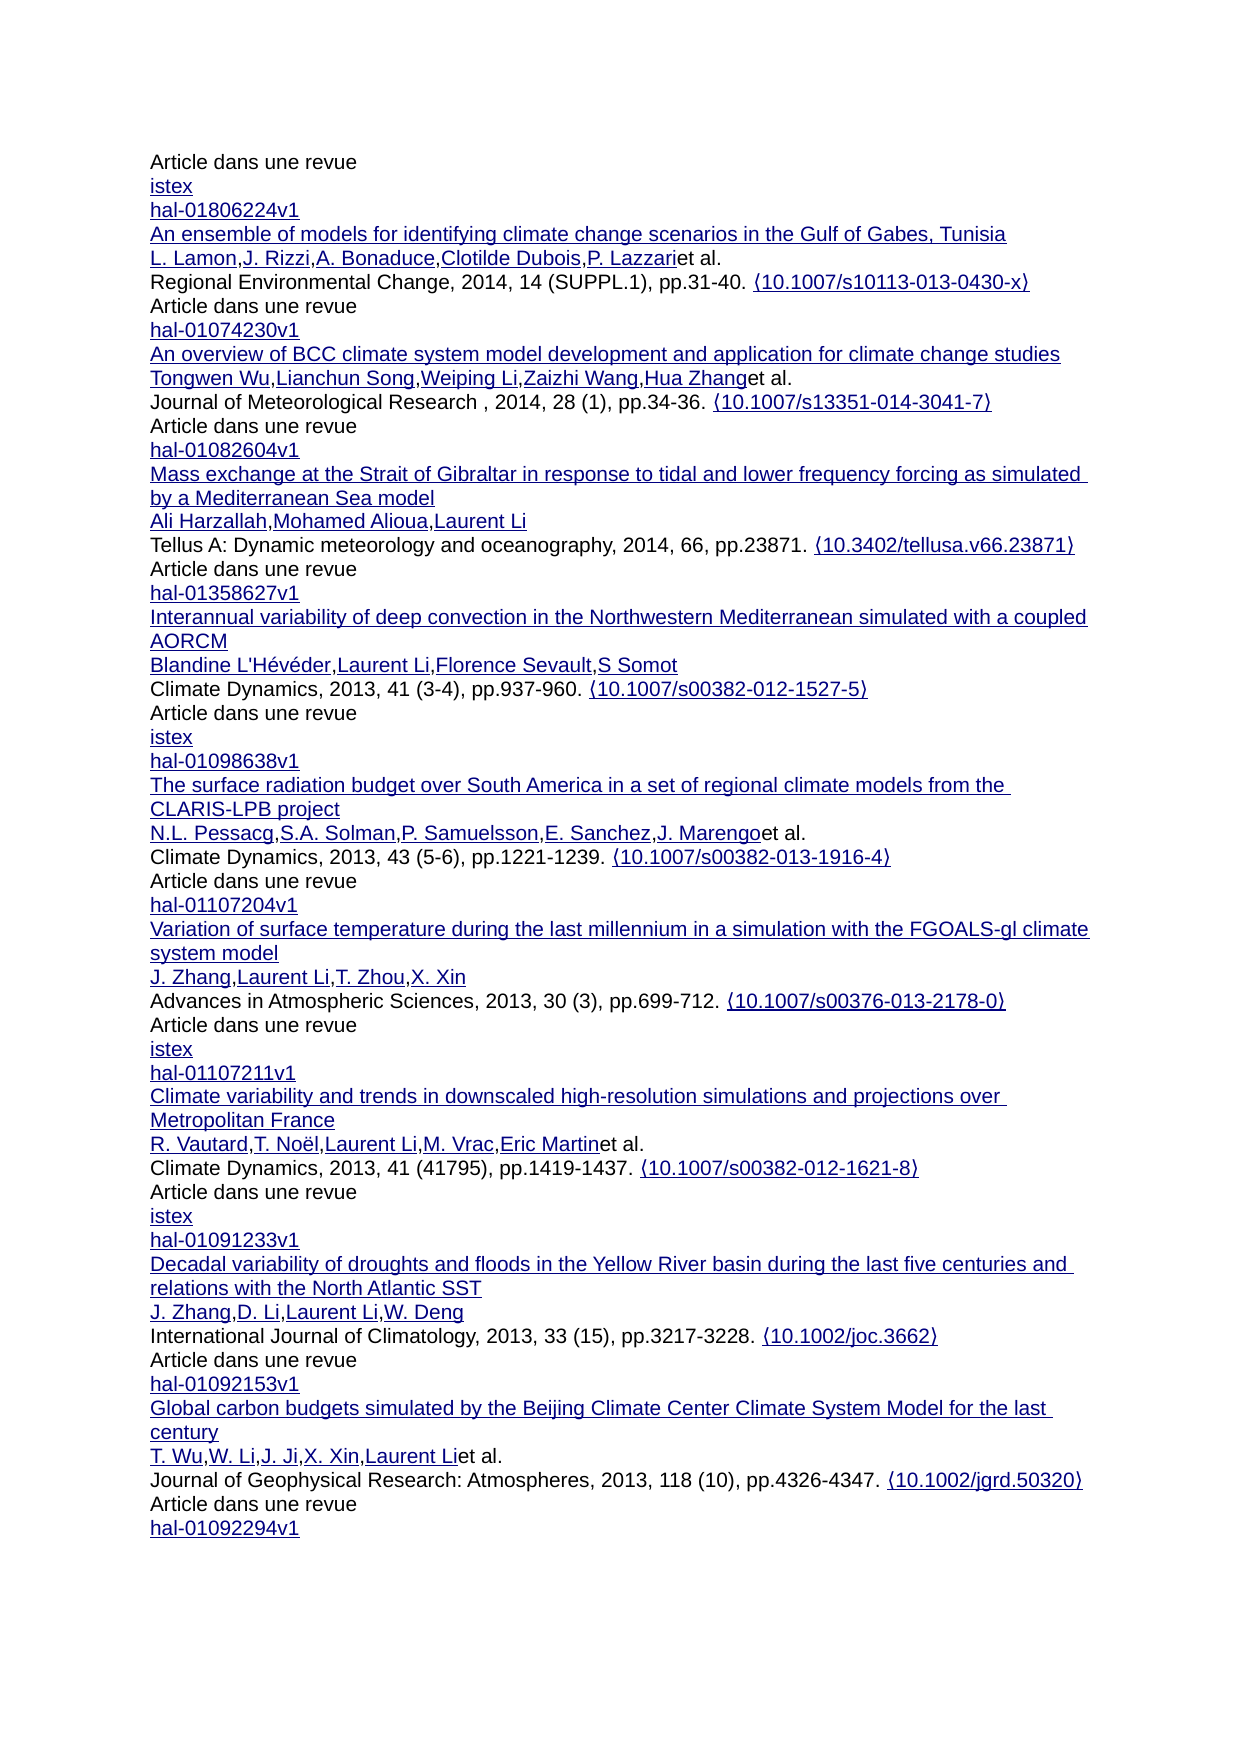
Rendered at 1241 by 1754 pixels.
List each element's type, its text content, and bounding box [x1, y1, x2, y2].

table_cell Global carbon budgets simulated by the Beijing Climate Center Climate System Model for the last century T. Wu,W. Li,J. Ji,X. Xin,Laurent Liet al. Journal of Geophysical Research: Atmospheres, 2013, 118 (10), pp.4326-4347. ⟨10.1002/jgrd.50320⟩ Article dans une revue hal-01092294v1 [150, 1396, 1090, 1539]
table_cell The surface radiation budget over South America in a set of regional climate models from the CLARIS-LPB project N.L. Pessacg,S.A. Solman,P. Samuelsson,E. Sanchez,J. Marengoet al. Climate Dynamics, 2013, 43 (5-6), pp.1221-1239. ⟨10.1007/s00382-013-1916-4⟩ Article dans une revue hal-01107204v1 [150, 773, 1090, 917]
table_cell Article dans une revue istex hal-01806224v1 [150, 150, 1090, 222]
table_cell An ensemble of models for identifying climate change scenarios in the Gulf of Gabes, Tunisia L. Lamon,J. Rizzi,A. Bonaduce,Clotilde Dubois,P. Lazzariet al. Regional Environmental Change, 2014, 14 (SUPPL.1), pp.31-40. ⟨10.1007/s10113-013-0430-x⟩ Article dans une revue hal-01074230v1 [150, 222, 1090, 342]
table_cell system model J. Zhang,Laurent Li,T. Zhou,X. Xin Advances in Atmospheric Sciences, 2013, 30 (3), pp.699-712. ⟨10.1007/s00376-013-2178-0⟩ Article dans une revue istex hal-01107211v1 [150, 939, 1090, 1084]
table_cell Interannual variability of deep convection in the Northwestern Mediterranean simulated with a coupled AORCM Blandine L'Hévéder,Laurent Li,Florence Sevault,S Somot Climate Dynamics, 2013, 41 (3-4), pp.937-960. ⟨10.1007/s00382-012-1527-5⟩ Article dans une revue istex hal-01098638v1 [150, 605, 1090, 773]
table_cell Variation of surface temperature during the last millennium in a simulation with the FGOALS-gl climate [150, 917, 1090, 938]
table_cell An overview of BCC climate system model development and application for climate change studies Tongwen Wu,Lianchun Song,Weiping Li,Zaizhi Wang,Hua Zhanget al. Journal of Meteorological Research , 2014, 28 (1), pp.34-36. ⟨10.1007/s13351-014-3041-7⟩ Article dans une revue hal-01082604v1 [150, 342, 1090, 461]
table_cell Climate variability and trends in downscaled high-resolution simulations and projections over Metropolitan France R. Vautard,T. Noël,Laurent Li,M. Vrac,Eric Martinet al. Climate Dynamics, 2013, 41 (41795), pp.1419-1437. ⟨10.1007/s00382-012-1621-8⟩ Article dans une revue istex hal-01091233v1 [150, 1084, 1090, 1252]
table_cell Decadal variability of droughts and floods in the Yellow River basin during the last five centuries and relations with the North Atlantic SST J. Zhang,D. Li,Laurent Li,W. Deng International Journal of Climatology, 2013, 33 (15), pp.3217-3228. ⟨10.1002/joc.3662⟩ Article dans une revue hal-01092153v1 [150, 1252, 1090, 1396]
table_cell Mass exchange at the Strait of Gibraltar in response to tidal and lower frequency forcing as simulated by a Mediterranean Sea model Ali Harzallah,Mohamed Alioua,Laurent Li Tellus A: Dynamic meteorology and oceanography, 2014, 66, pp.23871. ⟨10.3402/tellusa.v66.23871⟩ Article dans une revue hal-01358627v1 [150, 461, 1090, 605]
